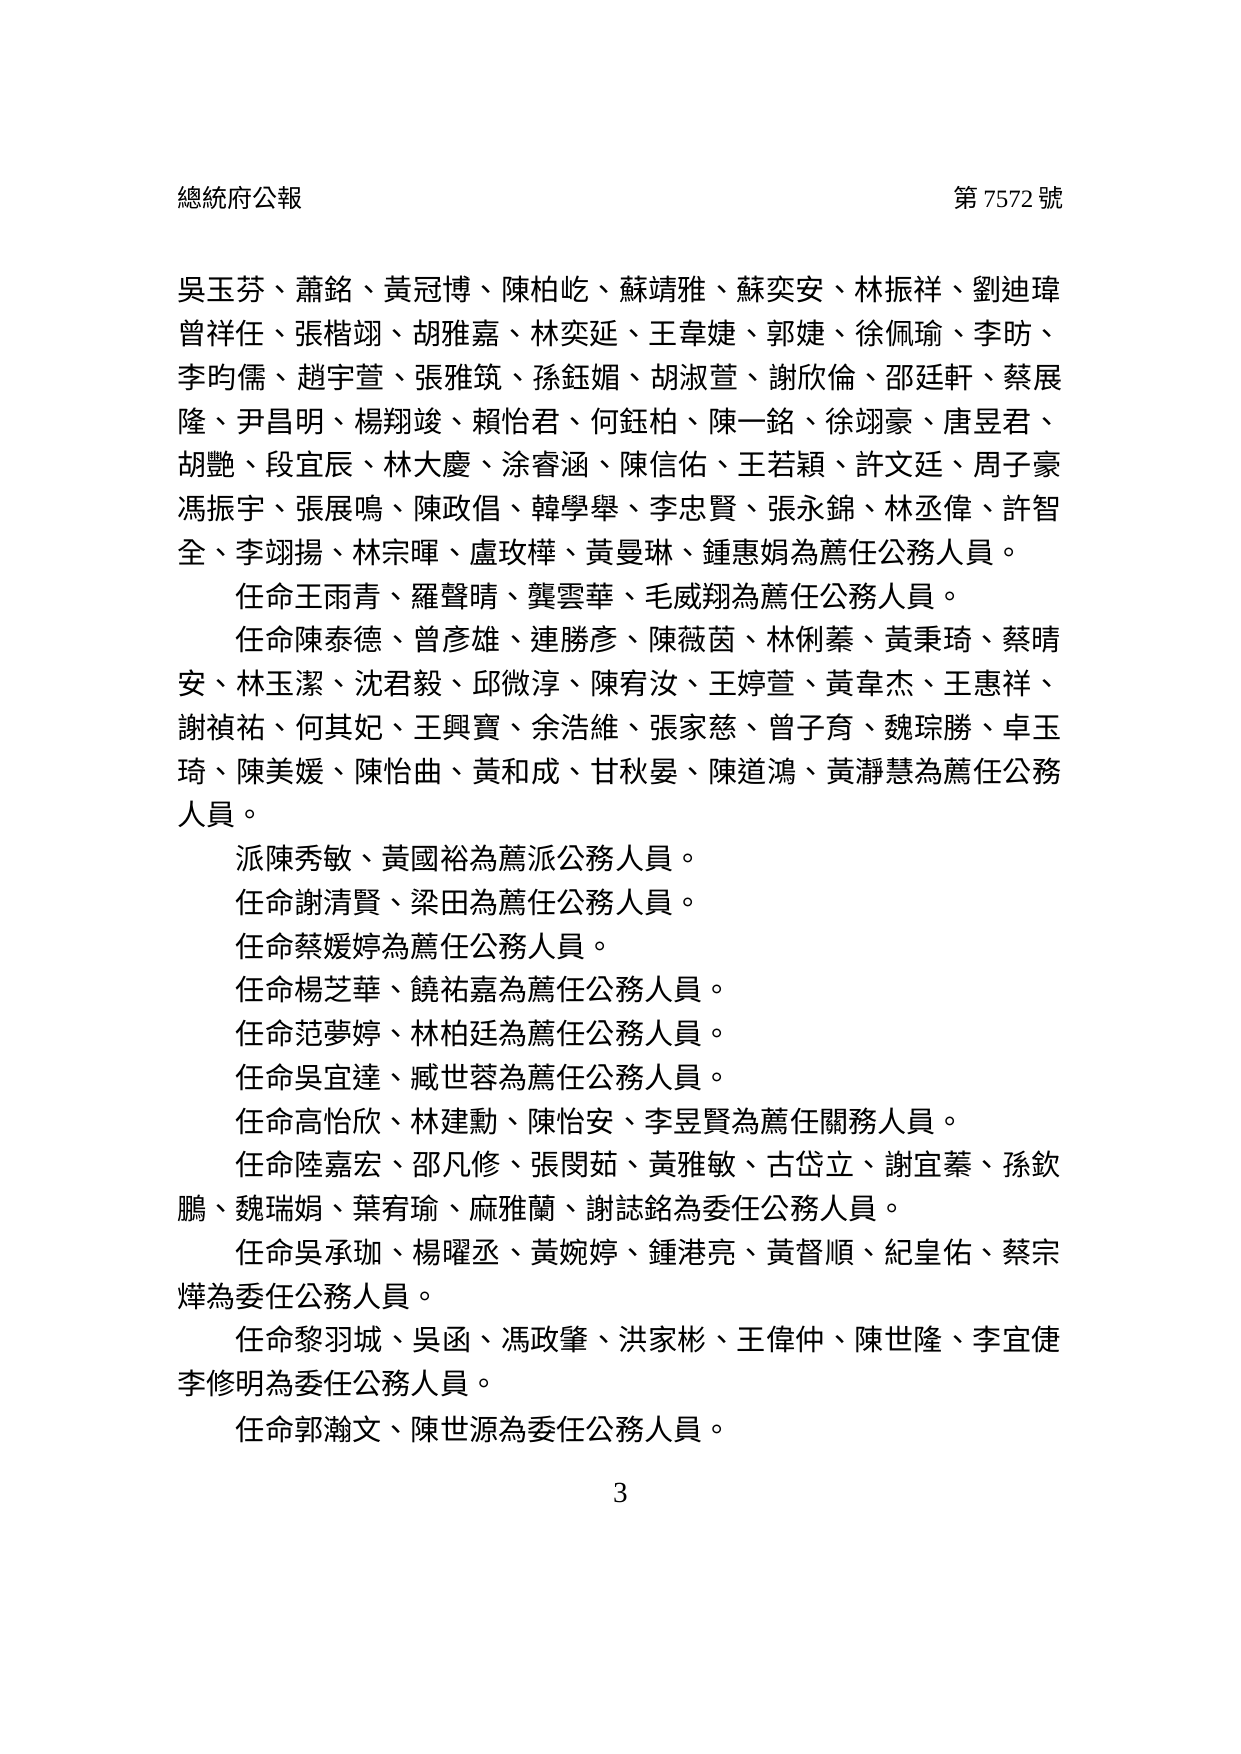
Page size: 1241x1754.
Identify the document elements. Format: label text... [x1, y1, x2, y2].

text 任命高怡欣、林建勳、陳怡安、李昱賢為薦任關務人員。 [177, 1097, 1063, 1141]
text 任命王雨青、羅聲晴、龔雲華、毛威翔為薦任公務人員。 [177, 572, 1063, 616]
text 任命林玟宇、潘靜、曾文均、傅惟蘭、賴騰可、柯彥圻、歐藹如、駱慧敏、洪予柔、王思淳、馬子倫、鍾裕邦、郭子雍、游凱丞、李育玲、郭欣宜、游凱婷、李家銘、陳建凱、廖成福、李欣庭、蘇彥凱、吳玉芬、蕭銘、黃冠博、陳柏屹、蘇靖雅、蘇奕安、林振祥、劉迪瑋、曾祥任、張楷翊、胡雅嘉、林奕延、王韋婕、郭婕、徐佩瑜、李昉、李昀儒、趙宇萱、張雅筑、孫鈺媚、胡淑萱、謝欣倫、邵廷軒、蔡展隆、尹昌明、楊翔竣、賴怡君、何鈺柏、陳一銘、徐翊豪、唐昱君、胡艷、段宜辰、林大慶、涂睿涵、陳信佑、王若穎、許文廷、周子豪、馮振宇、張展鳴、陳政倡、韓學舉、李忠賢、張永錦、林丞偉、許智全、李翊揚、林宗暉、盧玫樺、黃曼琳、鍾惠娟為薦任公務人員。 [177, 266, 1063, 572]
text 任命吳承珈、楊曜丞、黃婉婷、鍾港亮、黃督順、紀皇佑、蔡宗燁為委任公務人員。 [177, 1228, 1063, 1316]
text 任命范夢婷、林柏廷為薦任公務人員。 [177, 1009, 1063, 1053]
text 任命黎羽城、吳函、馮政肇、洪家彬、王偉仲、陳世隆、李宜倢、李修明為委任公務人員。 [177, 1316, 1063, 1403]
text 任命謝清賢、梁田為薦任公務人員。 [177, 878, 1063, 922]
text 派陳秀敏、黃國裕為薦派公務人員。 [177, 834, 1063, 878]
text 任命陳泰德、曾彥雄、連勝彥、陳薇茵、林俐蓁、黃秉琦、蔡晴安、林玉潔、沈君毅、邱微淳、陳宥汝、王婷萱、黃韋杰、王惠祥、謝禎祐、何其妃、王興寶、余浩維、張家慈、曾子育、魏琮勝、卓玉琦、陳美媛、陳怡曲、黃和成、甘秋晏、陳道鴻、黃瀞慧為薦任公務人員。 [177, 616, 1063, 834]
text 任命蔡媛婷為薦任公務人員。 [177, 922, 1063, 966]
text 任命楊芝華、饒祐嘉為薦任公務人員。 [177, 966, 1063, 1009]
text 任命郭瀚文、陳世源為委任公務人員。 [177, 1403, 1063, 1449]
text 任命陸嘉宏、邵凡修、張閔茹、黃雅敏、古岱立、謝宜蓁、孫欽鵬、魏瑞娟、葉宥瑜、麻雅蘭、謝誌銘為委任公務人員。 [177, 1141, 1063, 1228]
text 任命吳宜達、臧世蓉為薦任公務人員。 [177, 1053, 1063, 1097]
